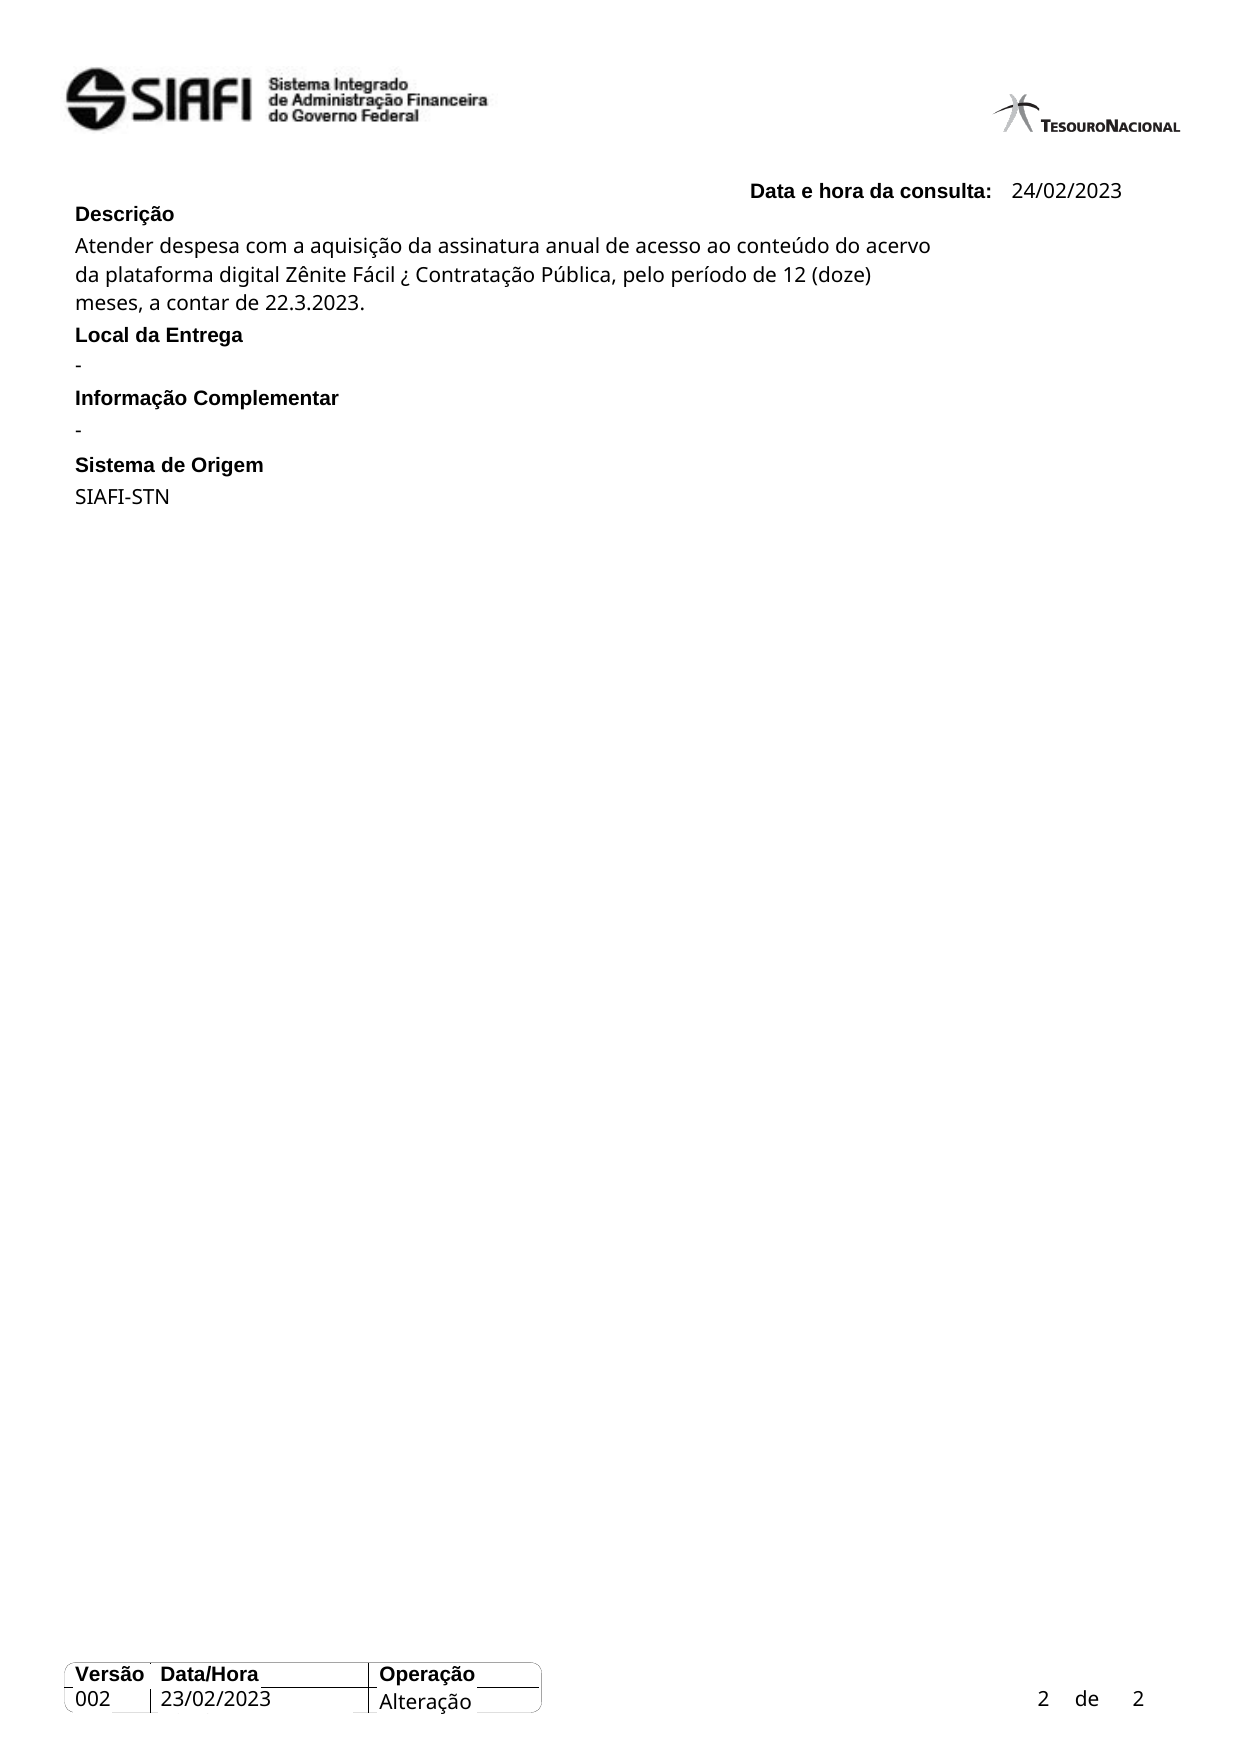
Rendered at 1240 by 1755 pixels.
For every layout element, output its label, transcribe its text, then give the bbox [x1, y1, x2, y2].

text SIAFI-STN [75, 482, 991, 510]
subtitle Descrição [75, 202, 991, 226]
subtitle Informação Complementar [75, 386, 991, 409]
text - [75, 415, 991, 443]
text Atender despesa com a aquisição da assinatura anual de acesso ao conteúdo do acervo da plataforma digital Zênite Fácil ¿ Contratação Pública, pelo período de 12 (doze) meses, a contar de 22.3.2023. [75, 231, 942, 317]
subtitle Local da Entrega [75, 323, 991, 347]
subtitle Sistema de Origem [75, 453, 991, 477]
text - [75, 350, 991, 378]
